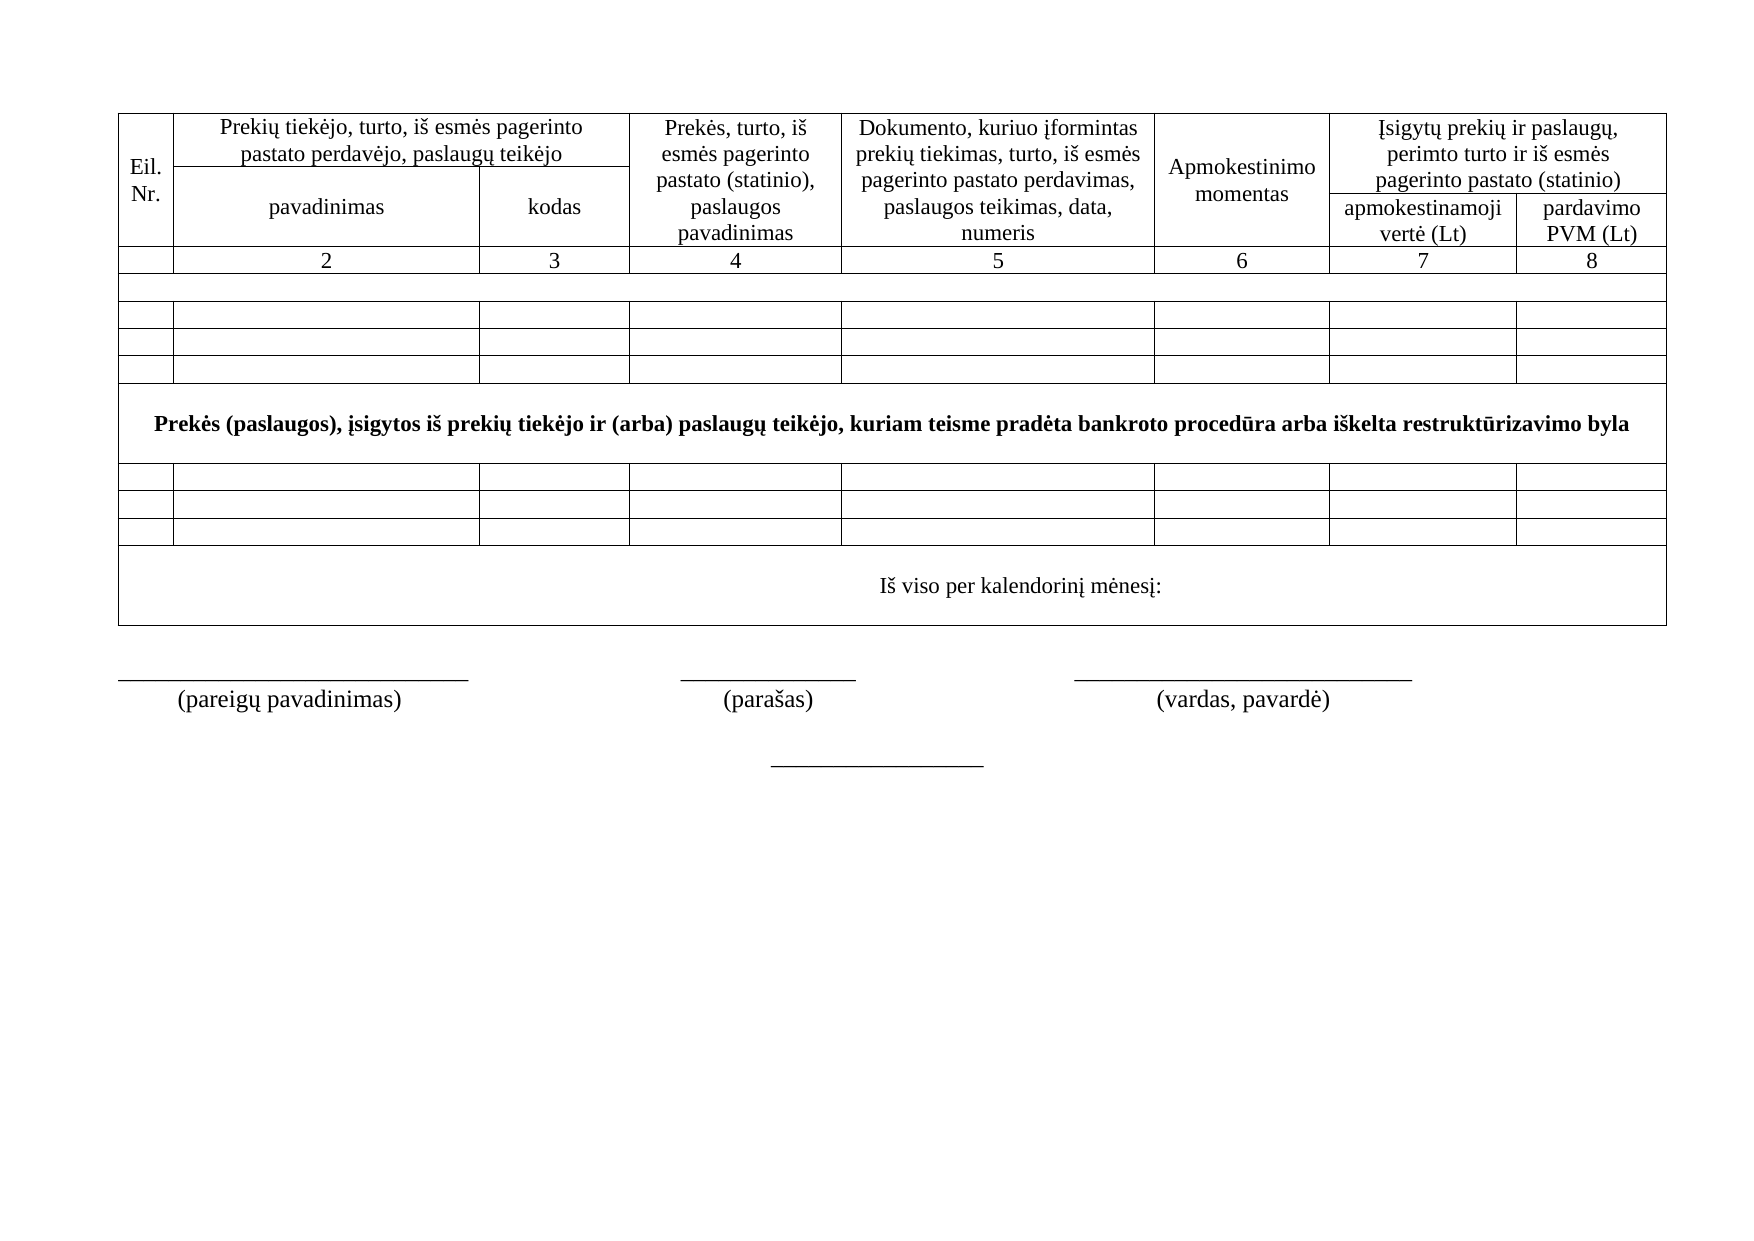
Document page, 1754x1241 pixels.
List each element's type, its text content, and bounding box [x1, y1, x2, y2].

table_cell [1517, 491, 1666, 518]
table_cell [1155, 329, 1329, 355]
table_cell [119, 302, 173, 328]
table_cell [480, 356, 629, 383]
table_cell 8 [1517, 247, 1666, 273]
table_cell [119, 274, 1666, 301]
table_cell [630, 302, 841, 328]
table_cell [174, 302, 479, 328]
table_cell 5 [842, 247, 1154, 273]
table_cell [174, 491, 479, 518]
table_cell [1330, 356, 1516, 383]
table_cell [119, 356, 173, 383]
table_cell [1517, 329, 1666, 355]
table_cell [842, 302, 1154, 328]
table_cell [1155, 356, 1329, 383]
text (pareigų pavadinimas) (parašas) (vardas, pavardė) [118, 684, 1636, 712]
table_cell [174, 519, 479, 545]
table_header Dokumento, kuriuo įformintas prekių tiekimas, turto, iš esmės pagerinto pastato perdavimas, paslaugos teikimas, data, numeris [842, 114, 1154, 246]
text ____________________________ ______________ ___________________________ [118, 655, 1636, 684]
table_cell [1517, 302, 1666, 328]
table_cell [842, 356, 1154, 383]
table_cell apmokestinamoji vertė (Lt) [1330, 194, 1516, 246]
table_header Eil. Nr. [119, 114, 173, 246]
table_cell [630, 464, 841, 490]
table_cell [174, 356, 479, 383]
table_cell Iš viso per kalendorinį mėnesį: [119, 546, 1666, 625]
table_cell Prekės (paslaugos), įsigytos iš prekių tiekėjo ir (arba) paslaugų teikėjo, kuriam teisme pradėta bankroto procedūra arba iškelta restruktūrizavimo byla [119, 384, 1666, 463]
table_cell [842, 464, 1154, 490]
table_cell [1517, 356, 1666, 383]
table_cell pavadinimas [174, 167, 479, 246]
table_cell [842, 329, 1154, 355]
table_cell [174, 329, 479, 355]
table_cell [630, 491, 841, 518]
table_cell [1155, 302, 1329, 328]
table_cell 7 [1330, 247, 1516, 273]
table_cell [842, 519, 1154, 545]
table_cell [480, 329, 629, 355]
text _________________ [118, 741, 1636, 770]
table_cell [1330, 464, 1516, 490]
table_cell kodas [480, 167, 629, 246]
table_cell [174, 464, 479, 490]
table_cell [1155, 519, 1329, 545]
table_cell 6 [1155, 247, 1329, 273]
table_cell [1517, 464, 1666, 490]
table_cell [1330, 329, 1516, 355]
table_cell [1330, 491, 1516, 518]
table_cell [1155, 491, 1329, 518]
table_cell [842, 491, 1154, 518]
table_cell 2 [174, 247, 479, 273]
table_cell [480, 491, 629, 518]
table_header Apmokestinimo momentas [1155, 114, 1329, 246]
table_cell [1155, 464, 1329, 490]
table_cell [1517, 519, 1666, 545]
table_cell [119, 491, 173, 518]
table_header Įsigytų prekių ir paslaugų, perimto turto ir iš esmės pagerinto pastato (statinio) [1330, 114, 1666, 193]
table_cell pardavimo PVM (Lt) [1517, 194, 1666, 246]
table_cell [1330, 302, 1516, 328]
table_cell 3 [480, 247, 629, 273]
table_cell [119, 247, 173, 273]
table_cell [119, 329, 173, 355]
table_cell [630, 356, 841, 383]
table_cell [630, 519, 841, 545]
table_header Prekės, turto, iš esmės pagerinto pastato (statinio), paslaugos pavadinimas [630, 114, 841, 246]
table_cell [480, 519, 629, 545]
table_header Prekių tiekėjo, turto, iš esmės pagerinto pastato perdavėjo, paslaugų teikėjo [174, 114, 629, 166]
table_cell [119, 464, 173, 490]
table_cell [480, 464, 629, 490]
table_cell [630, 329, 841, 355]
table_cell [1330, 519, 1516, 545]
table_cell [480, 302, 629, 328]
table_cell [119, 519, 173, 545]
table_cell 4 [630, 247, 841, 273]
